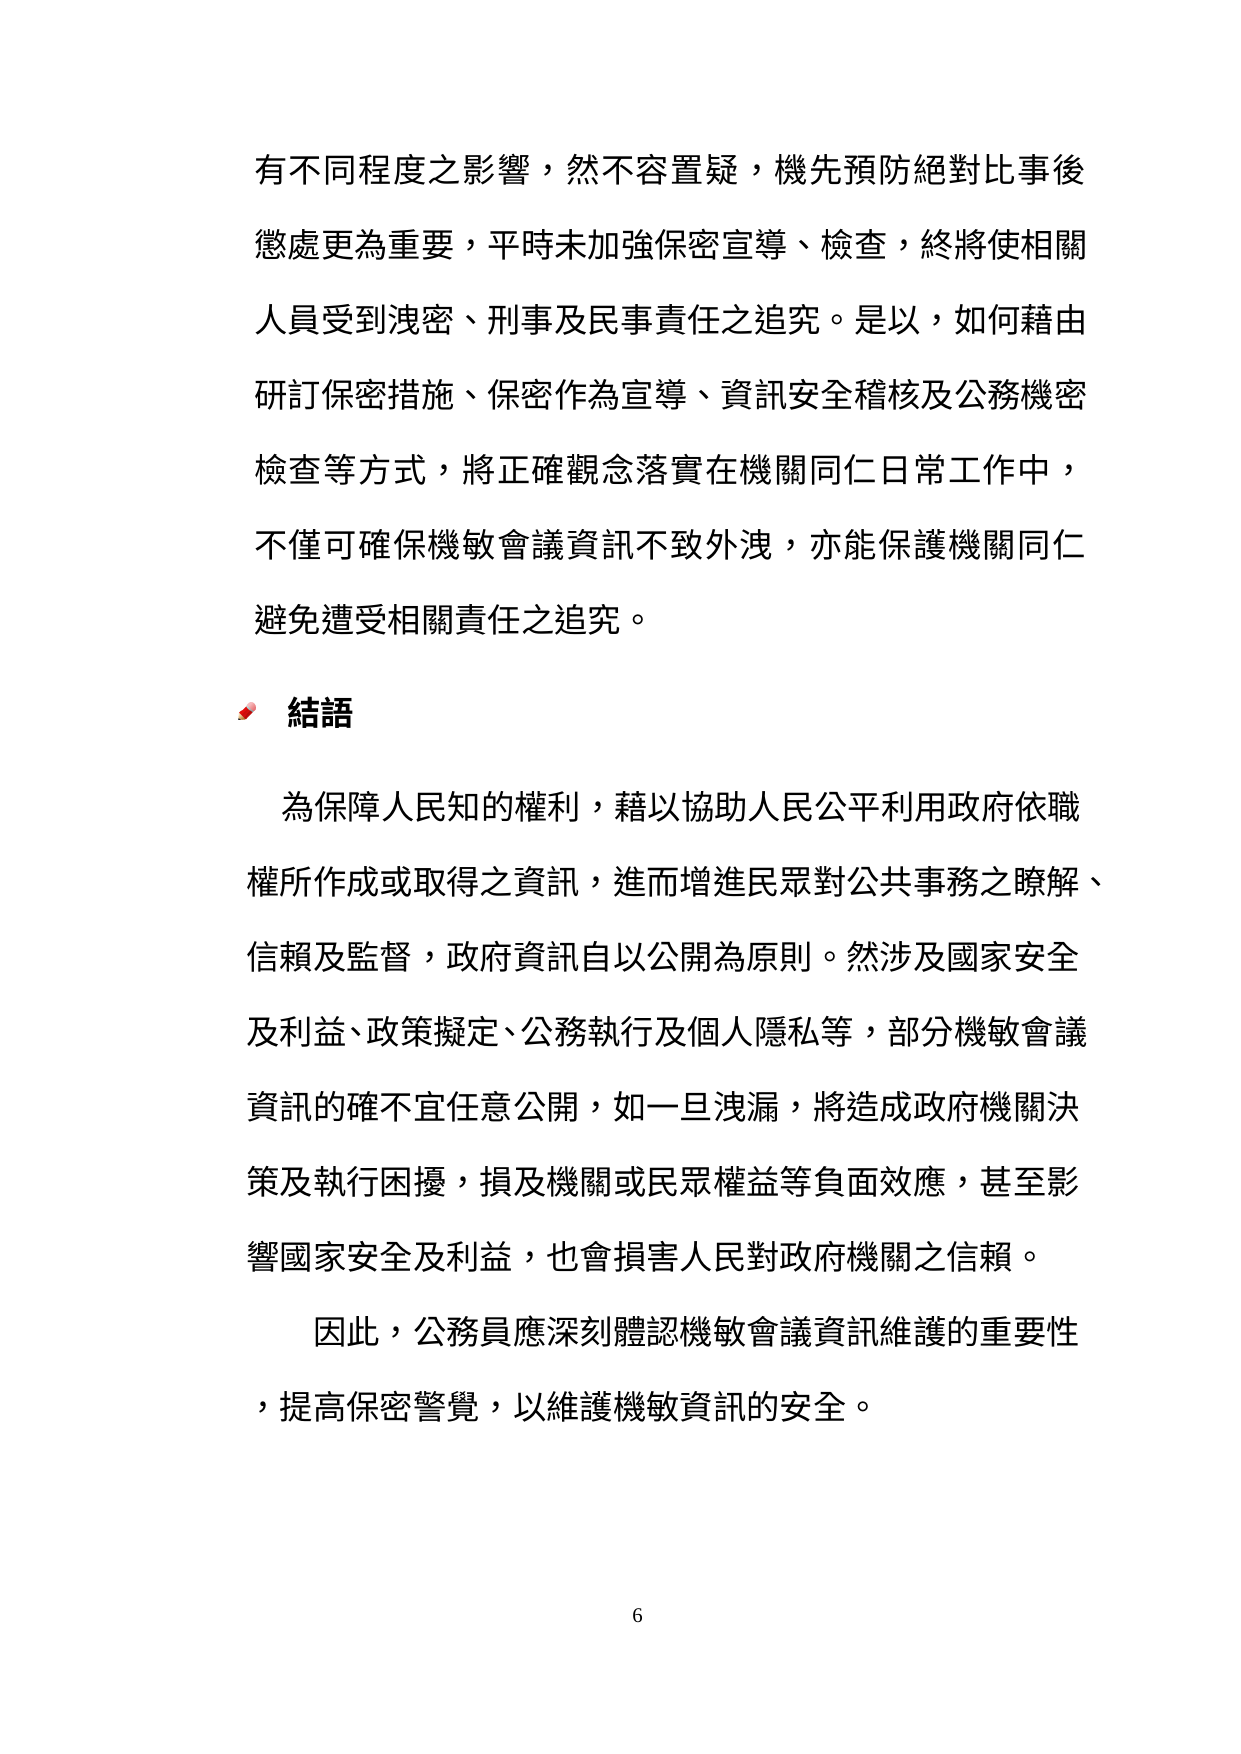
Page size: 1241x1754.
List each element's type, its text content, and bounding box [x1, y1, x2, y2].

subtitle 為保障人民知的權利，藉以協助人民公平利用政府依職權所作成或取得之資訊，進而增進民眾對公共事務之瞭解、信賴及監督，政府資訊自以公開為原則。然涉及國家安全及利益、政策擬定、公務執行及個人隱私等，部分機敏會議資訊的確不宜任意公開，如一旦洩漏，將造成政府機關決策及執行困擾，損及機關或民眾權益等負面效應，甚至影響國家安全及利益，也會損害人民對政府機關之信賴。 [1051, 767, 1087, 1292]
subtitle 結語 [223, 674, 1087, 1304]
picture [238, 702, 256, 720]
text 有不同程度之影響，然不容置疑，機先預防絕對比事後懲處更為重要，平時未加強保密宣導、檢查，終將使相關人員受到洩密、刑事及民事責任之追究。是以，如何藉由研訂保密措施、保密作為宣導、資訊安全稽核及公務機密檢查等方式，將正確觀念落實在機關同仁日常工作中，不僅可確保機敏會議資訊不致外洩，亦能保護機關同仁避免遭受相關責任之追究。 [254, 130, 1087, 655]
subtitle ，提高保密警覺，以維護機敏資訊的安全。 [246, 1367, 1087, 1442]
subtitle 因此，公務員應深刻體認機敏會議資訊維護的重要性 [246, 1292, 1087, 1367]
